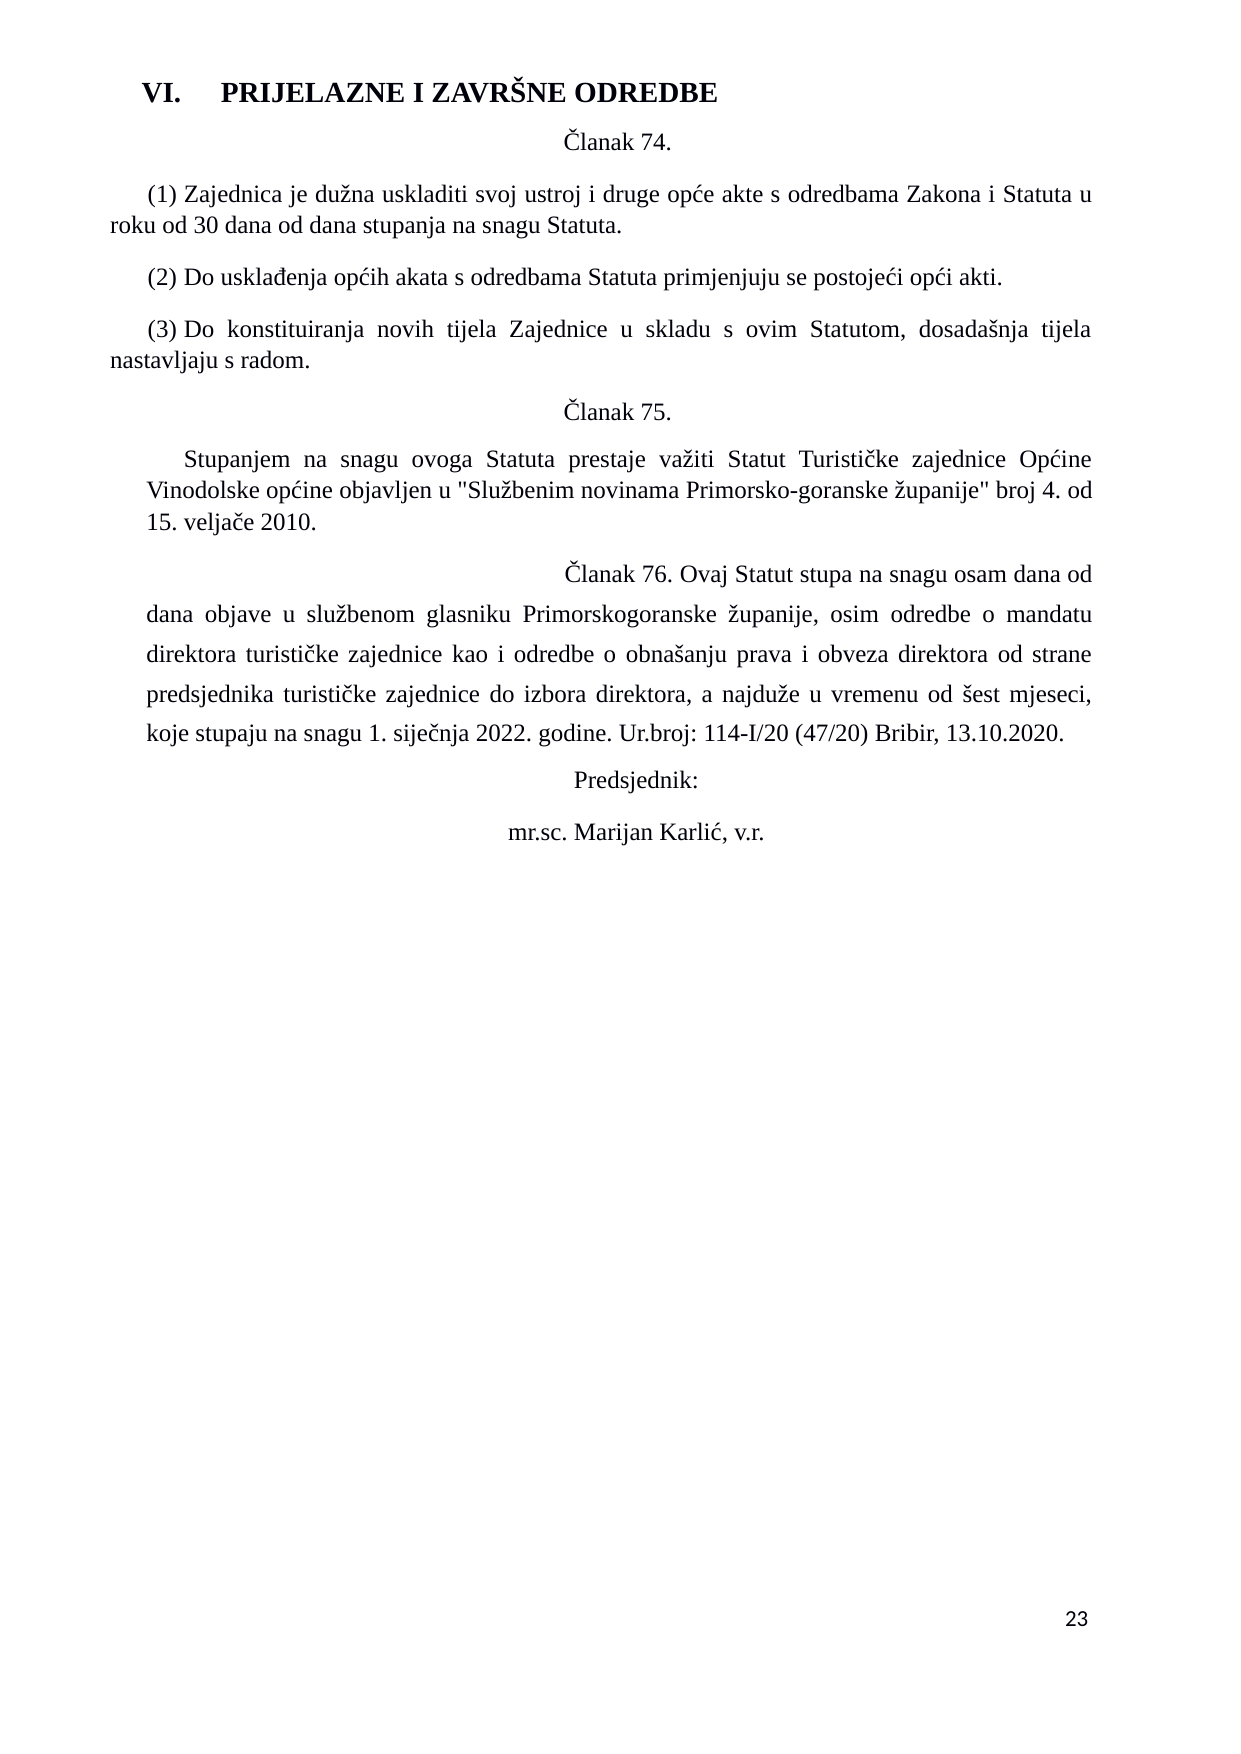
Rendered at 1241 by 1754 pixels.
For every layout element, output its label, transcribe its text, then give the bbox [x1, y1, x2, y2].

text Stupanjem na snagu ovoga Statuta prestaje važiti Statut Turističke zajednice Općine Vinodolske općine objavljen u "Službenim novinama Primorsko-goranske županije" broj 4. od 15. veljače 2010. [146, 444, 1093, 536]
text Članak 75. [186, 397, 1055, 426]
list Zajednica je dužna uskladiti svoj ustroj i druge opće akte s odredbama Zakona i Statuta u roku od 30 dana od dana stupanja na snagu Statuta. [110, 179, 1093, 239]
text mr.sc. Marijan Karlić, v.r. [186, 817, 1093, 845]
subtitle VI. PRIJELAZNE I ZAVRŠNE ODREDBE [110, 75, 1093, 109]
text Članak 76. Ovaj Statut stupa na snagu osam dana od dana objave u službenom glasniku Primorskogoranske županije, osim odredbe o mandatu direktora turističke zajednice kao i odredbe o obnašanju prava i obveza direktora od strane predsjednika turističke zajednice do izbora direktora, a najduže u vremenu od šest mjeseci, koje stupaju na snagu 1. siječnja 2022. godine. Ur.broj: 114-I/20 (47/20) Bribir, 13.10.2020. [146, 559, 1093, 747]
text Članak 74. [186, 127, 1055, 156]
list Do konstituiranja novih tijela Zajednice u skladu s ovim Statutom, dosadašnja tijela nastavljaju s radom. [110, 314, 1093, 374]
list Do usklađenja općih akata s odredbama Statuta primjenjuju se postojeći opći akti. [110, 262, 1093, 291]
text Predsjednik: [186, 765, 1093, 794]
